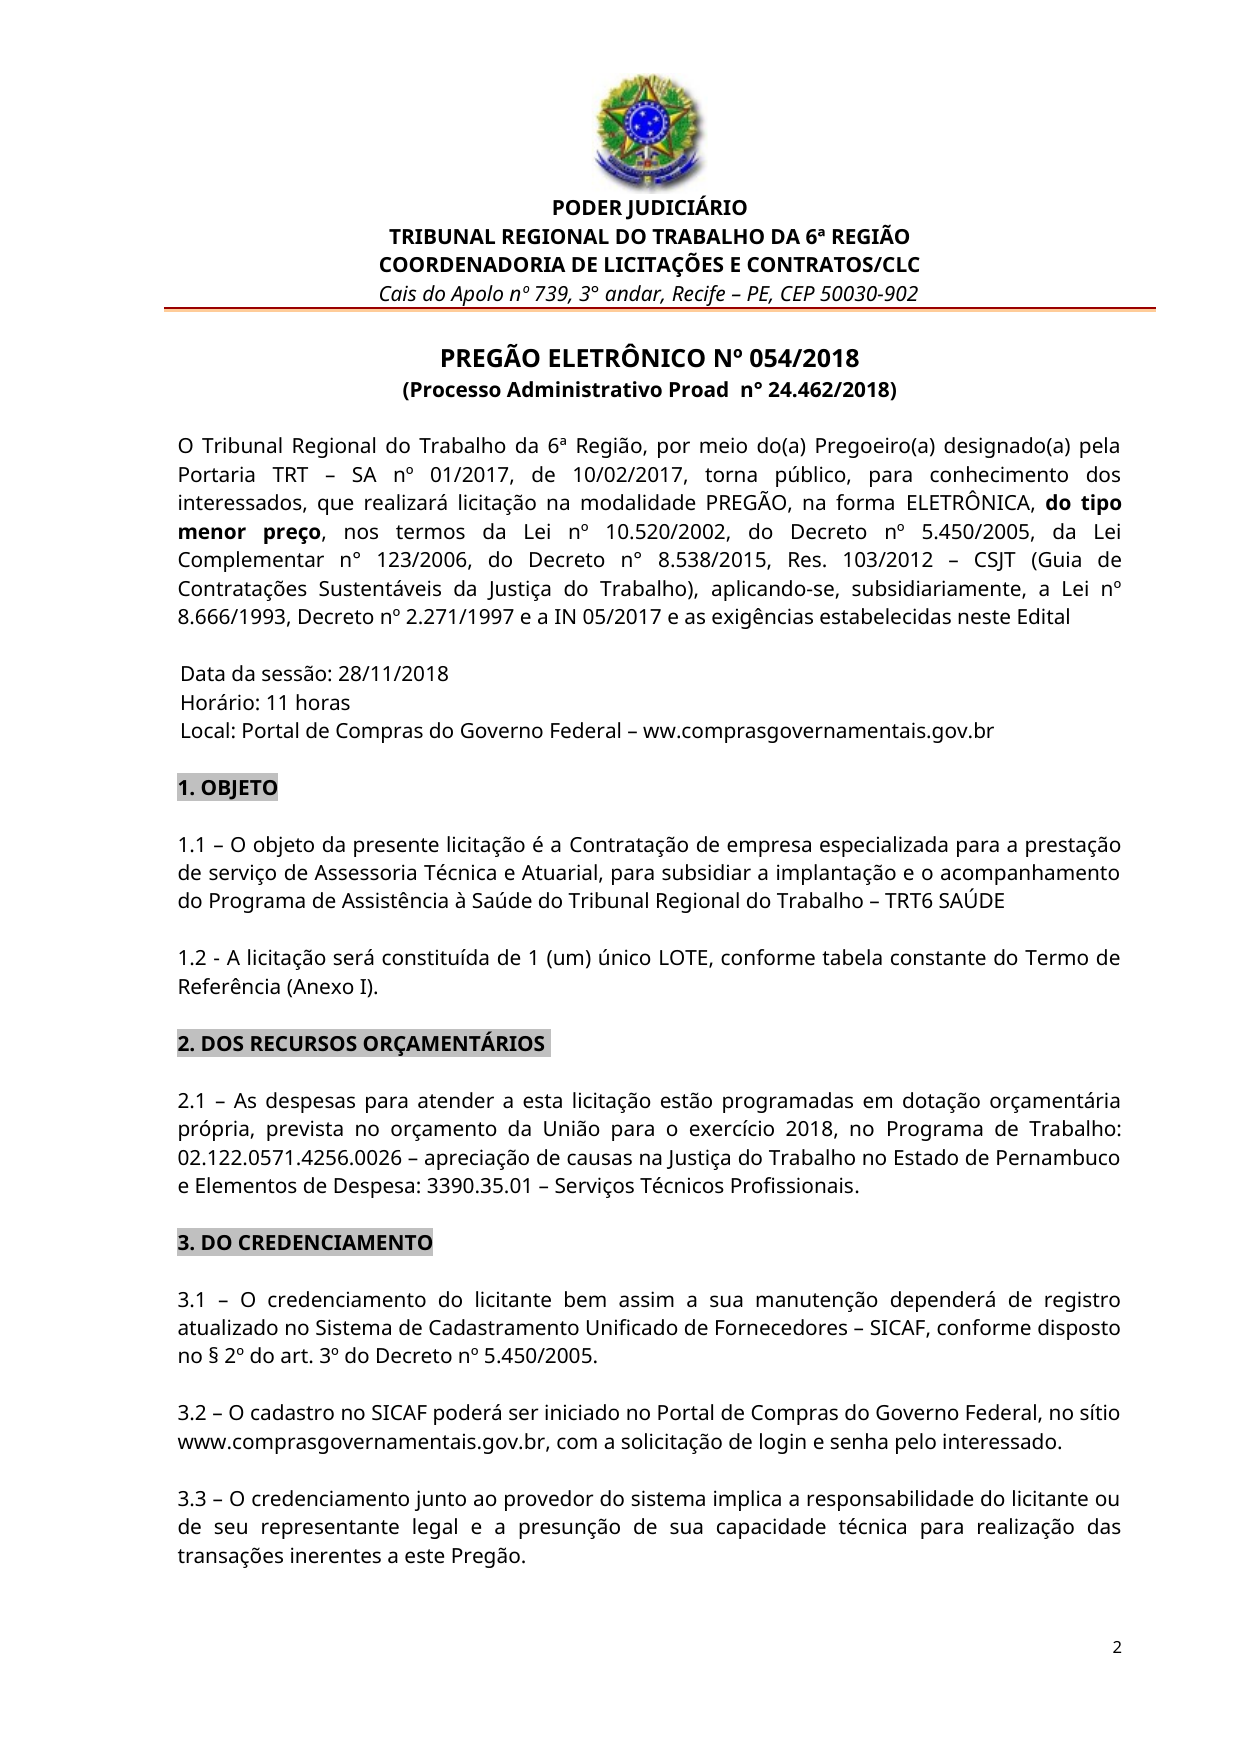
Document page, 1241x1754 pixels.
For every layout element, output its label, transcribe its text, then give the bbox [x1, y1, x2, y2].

subtitle Cais do Apolo nº 739, 3° andar, Recife – PE, CEP 50030-902 [177, 279, 1122, 307]
text 1.1 – O objeto da presente licitação é a Contratação de empresa especializada para a prestação de serviço de Assessoria Técnica e Atuarial, para subsidiar a implantação e o acompanhamento do Programa de Assistência à Saúde do Tribunal Regional do Trabalho – TRT6 SAÚDE [177, 830, 1122, 915]
text 3. DO CREDENCIAMENTO [177, 1228, 1122, 1256]
text Local: Portal de Compras do Governo Federal – ww.comprasgovernamentais.gov.br [180, 716, 1122, 744]
text 1. OBJETO [177, 773, 1122, 801]
text PODER JUDICIÁRIO [177, 193, 1122, 222]
text 2. DOS RECURSOS ORÇAMENTÁRIOS [177, 1029, 1122, 1057]
text TRIBUNAL REGIONAL DO TRABALHO DA 6ª REGIÃO [177, 222, 1122, 250]
text PREGÃO ELETRÔNICO Nº 054/2018 [177, 341, 1122, 375]
text COORDENADORIA DE LICITAÇÕES E CONTRATOS/CLC [177, 250, 1122, 279]
text Data da sessão: 28/11/2018 [180, 659, 1122, 688]
text 3.3 – O credenciamento junto ao provedor do sistema implica a responsabilidade do licitante ou de seu representante legal e a presunção de sua capacidade técnica para realização das transações inerentes a este Pregão. [177, 1484, 1122, 1569]
text 3.1 – O credenciamento do licitante bem assim a sua manutenção dependerá de registro atualizado no Sistema de Cadastramento Unificado de Fornecedores – SICAF, conforme disposto no § 2º do art. 3º do Decreto nº 5.450/2005. [177, 1285, 1122, 1370]
picture [591, 73, 708, 194]
text 1.2 - A licitação será constituída de 1 (um) único LOTE, conforme tabela constante do Termo de Referência (Anexo I). [177, 943, 1122, 1000]
text (Processo Administrativo Proad n° 24.462/2018) [177, 375, 1122, 403]
text Horário: 11 horas [180, 688, 1122, 716]
text 3.2 – O cadastro no SICAF poderá ser iniciado no Portal de Compras do Governo Federal, no sítio www.comprasgovernamentais.gov.br, com a solicitação de login e senha pelo interessado. [177, 1398, 1122, 1455]
text 2.1 – As despesas para atender a esta licitação estão programadas em dotação orçamentária própria, prevista no orçamento da União para o exercício 2018, no Programa de Trabalho: 02.122.0571.4256.0026 – apreciação de causas na Justiça do Trabalho no Estado de Pernambuco e Elementos de Despesa: 3390.35.01 – Serviços Técnicos Profissionais. [177, 1086, 1122, 1199]
text O Tribunal Regional do Trabalho da 6ª Região, por meio do(a) Pregoeiro(a) designado(a) pela Portaria TRT – SA nº 01/2017, de 10/02/2017, torna público, para conhecimento dos interessados, que realizará licitação na modalidade PREGÃO, na forma ELETRÔNICA, do tipo menor preço, nos termos da Lei nº 10.520/2002, do Decreto nº 5.450/2005, da Lei Complementar n° 123/2006, do Decreto n° 8.538/2015, Res. 103/2012 – CSJT (Guia de Contratações Sustentáveis da Justiça do Trabalho), aplicando-se, subsidiariamente, a Lei nº 8.666/1993, Decreto nº 2.271/1997 e a IN 05/2017 e as exigências estabelecidas neste Edital [177, 432, 1122, 631]
